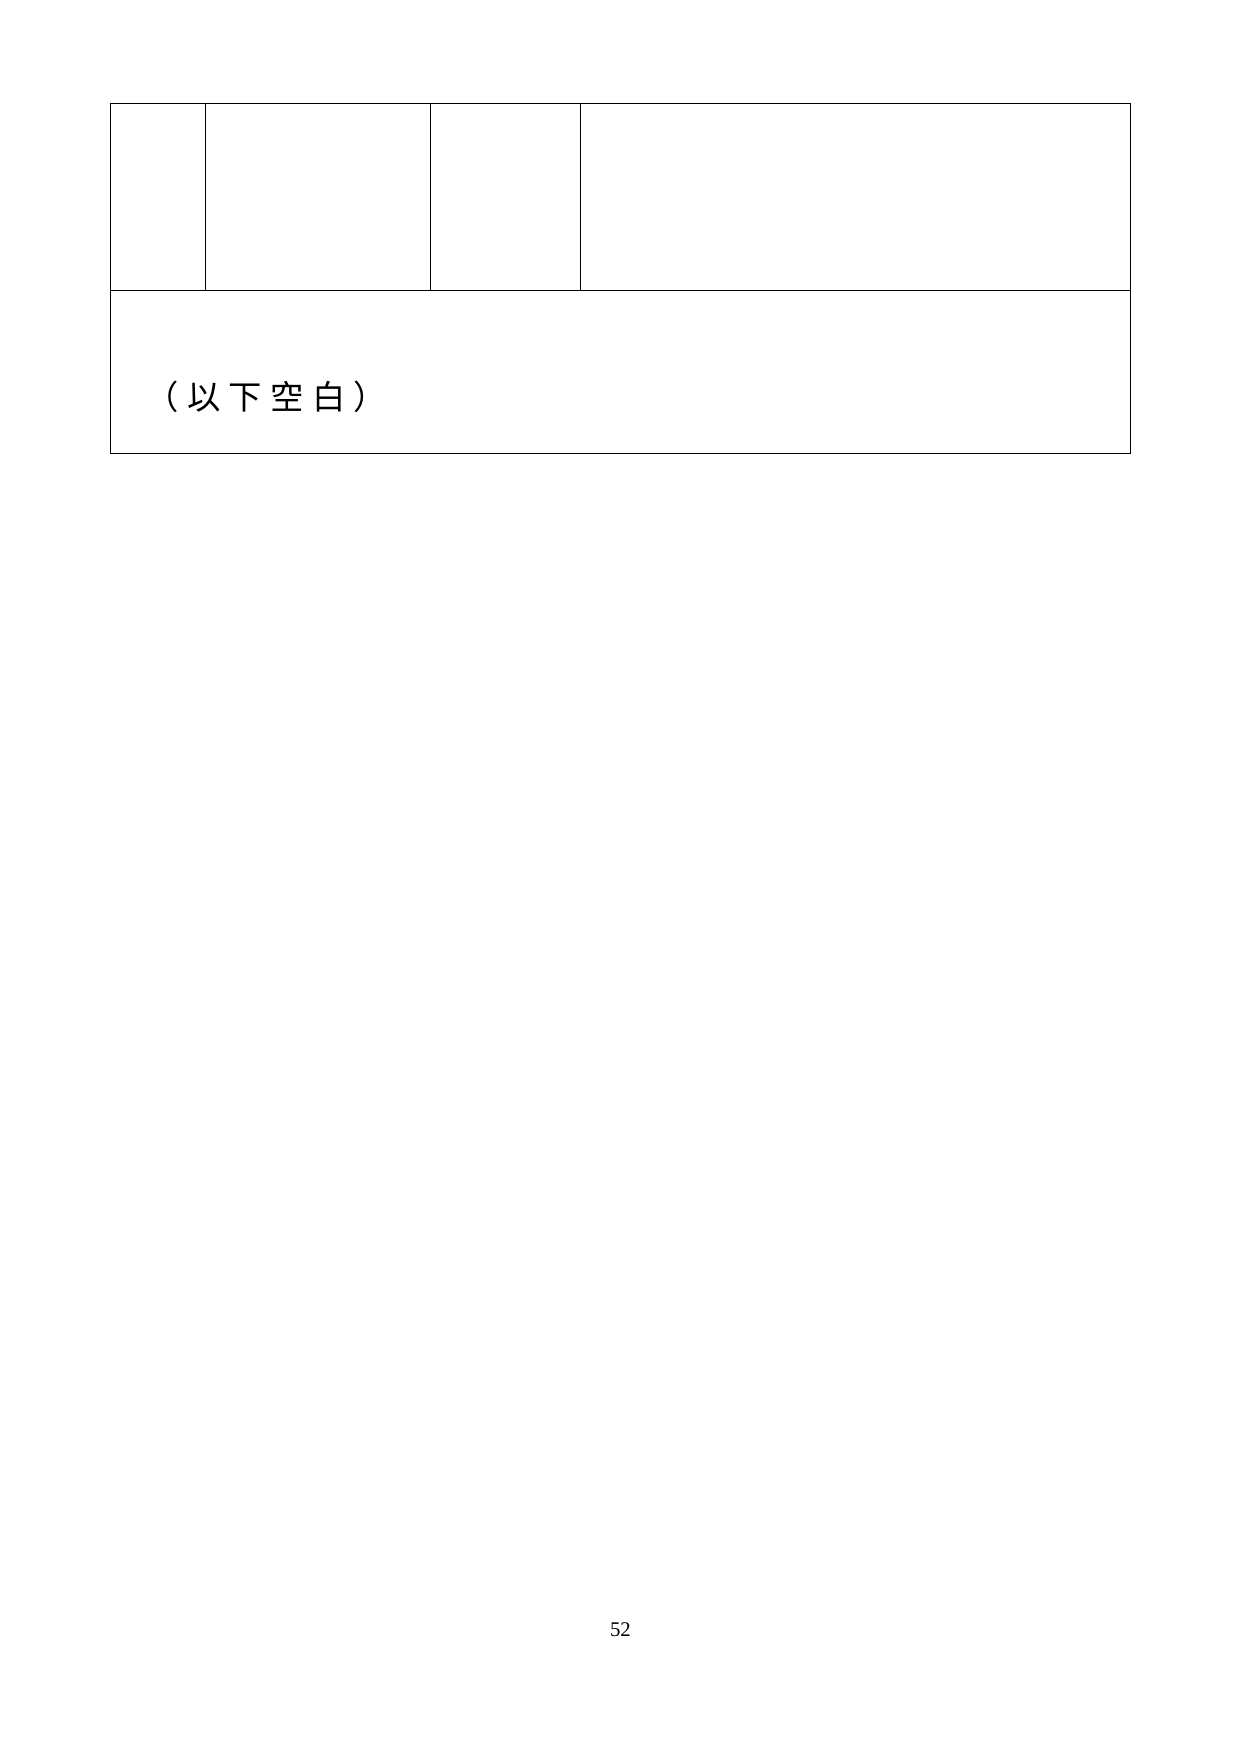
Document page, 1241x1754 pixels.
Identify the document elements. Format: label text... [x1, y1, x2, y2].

table_cell （以下空白） [111, 291, 1130, 453]
table_cell [206, 104, 430, 290]
table_cell [111, 104, 205, 290]
table_cell [581, 104, 1130, 290]
table_cell [431, 104, 580, 290]
